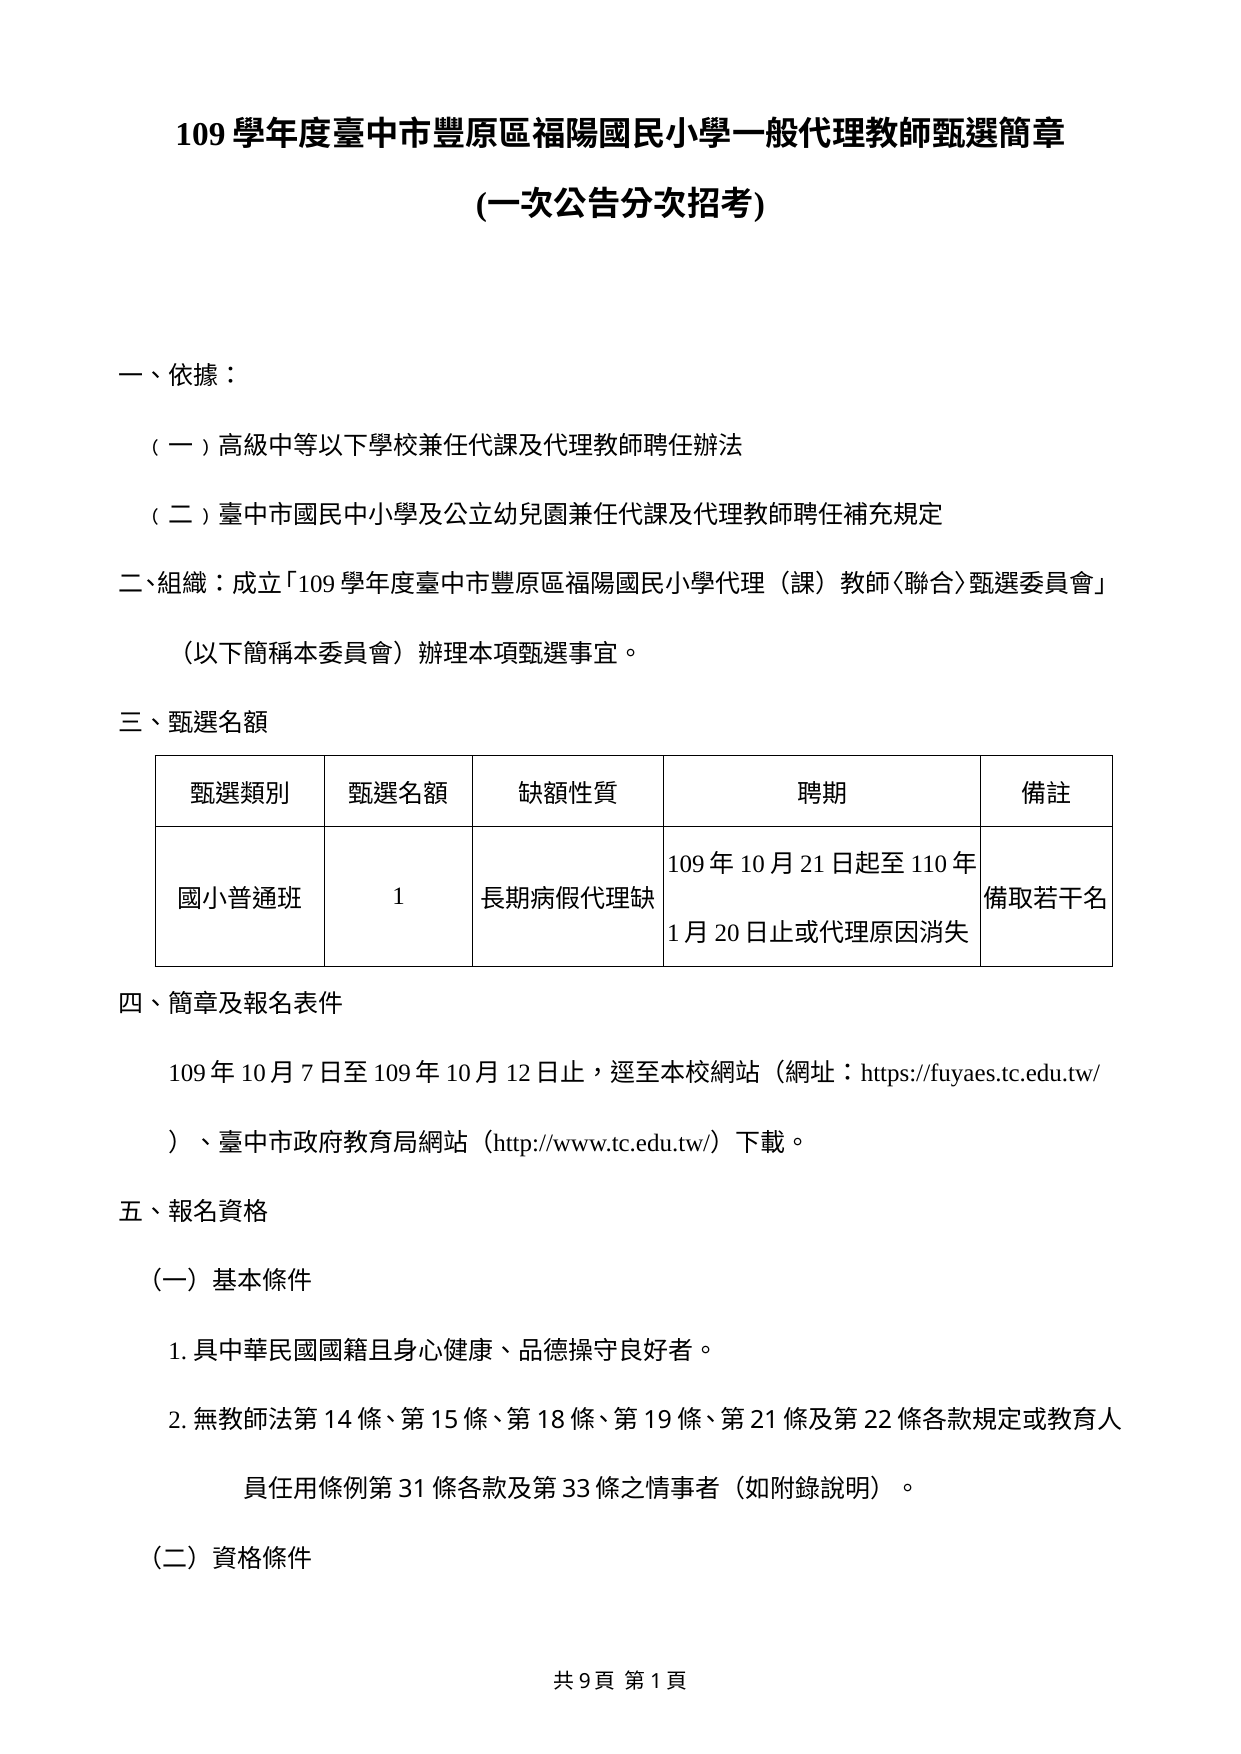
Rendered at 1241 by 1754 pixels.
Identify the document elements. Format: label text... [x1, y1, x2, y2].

text 109學年度臺中市豐原區福陽國民小學一般代理教師甄選簡章 [118, 96, 1122, 166]
text 1. 具中華民國國籍且身心健康、品德操守良好者。 [118, 1313, 1122, 1383]
text 四、簡章及報名表件 109年10月7日至109年10月12日止，逕至本校網站（網址：https://fuyaes.tc.edu.tw/）、臺中市政府教育局網站（http://www.tc.edu.tw/）下載。 [118, 967, 1122, 1175]
text ﹙一﹚高級中等以下學校兼任代課及代理教師聘任辦法 [143, 408, 1122, 478]
table_cell 備取若干名 [981, 827, 1112, 966]
table_header 備註 [981, 756, 1112, 826]
text 三、甄選名額 [118, 686, 1122, 755]
text （二）資格條件 [118, 1522, 1122, 1591]
table_header 甄選名額 [325, 756, 472, 826]
table_header 甄選類別 [156, 756, 324, 826]
text (一次公告分次招考) [118, 166, 1122, 235]
text 一、依據： [118, 339, 1122, 408]
text 2. 無教師法第14條、第15條、第18條、第19條、第21條及第22條各款規定或教育人員任用條例第31條各款及第33條之情事者（如附錄說明）。 [118, 1383, 1122, 1522]
table_cell 國小普通班 [156, 827, 324, 966]
table_cell 長期病假代理缺 [473, 827, 663, 966]
table_cell 1 [325, 827, 472, 966]
table_cell 109年10月21日起至110年1月20日止或代理原因消失 [664, 827, 980, 966]
text ﹙二﹚臺中市國民中小學及公立幼兒園兼任代課及代理教師聘任補充規定 [143, 478, 1122, 547]
table_header 缺額性質 [473, 756, 663, 826]
text 五、報名資格 [118, 1175, 1122, 1244]
text （一）基本條件 [118, 1244, 1122, 1313]
table_header 聘期 [664, 756, 980, 826]
text 二、組織：成立「109學年度臺中市豐原區福陽國民小學代理（課）教師〈聯合〉甄選委員會」（以下簡稱本委員會）辦理本項甄選事宜。 [118, 547, 1122, 686]
